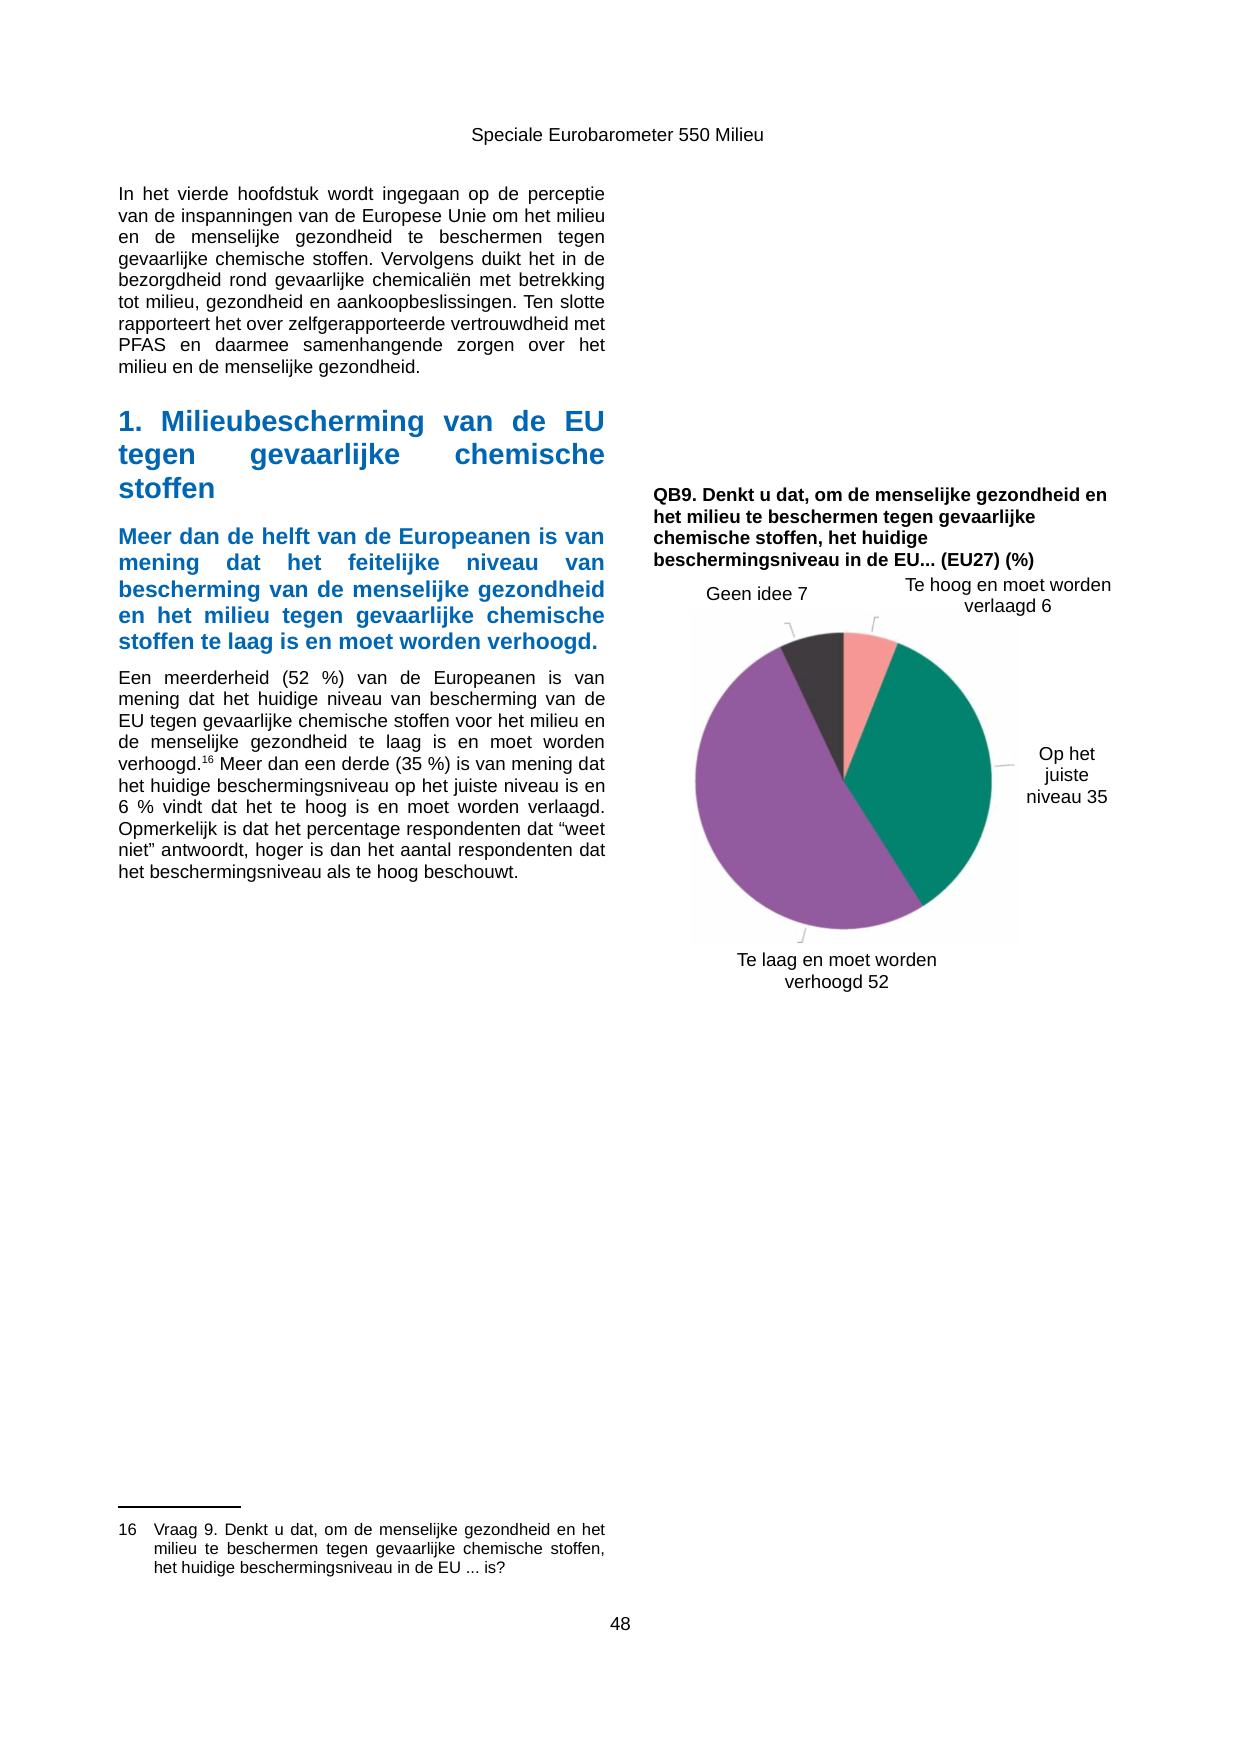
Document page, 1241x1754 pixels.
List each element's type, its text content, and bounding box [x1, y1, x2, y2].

subtitle 1. Milieubescherming van de EU tegen gevaarlijke chemische stoffen [118, 404, 605, 504]
picture [690, 610, 1020, 946]
text Vraag 9. Denkt u dat, om de menselijke gezondheid en het milieu te beschermen tegen gevaarlijke chemische stoffen, het huidige beschermingsniveau in de EU ... is? [118, 1519, 605, 1577]
text Een meerderheid (52 %) van de Europeanen is van mening dat het huidige niveau van bescherming van de EU tegen gevaarlijke chemische stoffen voor het milieu en de menselijke gezondheid te laag is en moet worden verhoogd. Meer dan een derde (35 %) is van mening dat het huidige beschermingsniveau op het juiste niveau is en 6 % vindt dat het te hoog is en moet worden verlaagd. Opmerkelijk is dat het percentage respondenten dat “weet niet” antwoordt, hoger is dan het aantal respondenten dat het beschermingsniveau als te hoog beschouwt. [118, 667, 605, 882]
text In het vierde hoofdstuk wordt ingegaan op de perceptie van de inspanningen van de Europese Unie om het milieu en de menselijke gezondheid te beschermen tegen gevaarlijke chemische stoffen. Vervolgens duikt het in de bezorgdheid rond gevaarlijke chemicaliën met betrekking tot milieu, gezondheid en aankoopbeslissingen. Ten slotte rapporteert het over zelfgerapporteerde vertrouwdheid met PFAS en daarmee samenhangende zorgen over het milieu en de menselijke gezondheid. [118, 183, 605, 377]
text Meer dan de helft van de Europeanen is van mening dat het feitelijke niveau van bescherming van de menselijke gezondheid en het milieu tegen gevaarlijke chemische stoffen te laag is en moet worden verhoogd. [118, 523, 605, 655]
